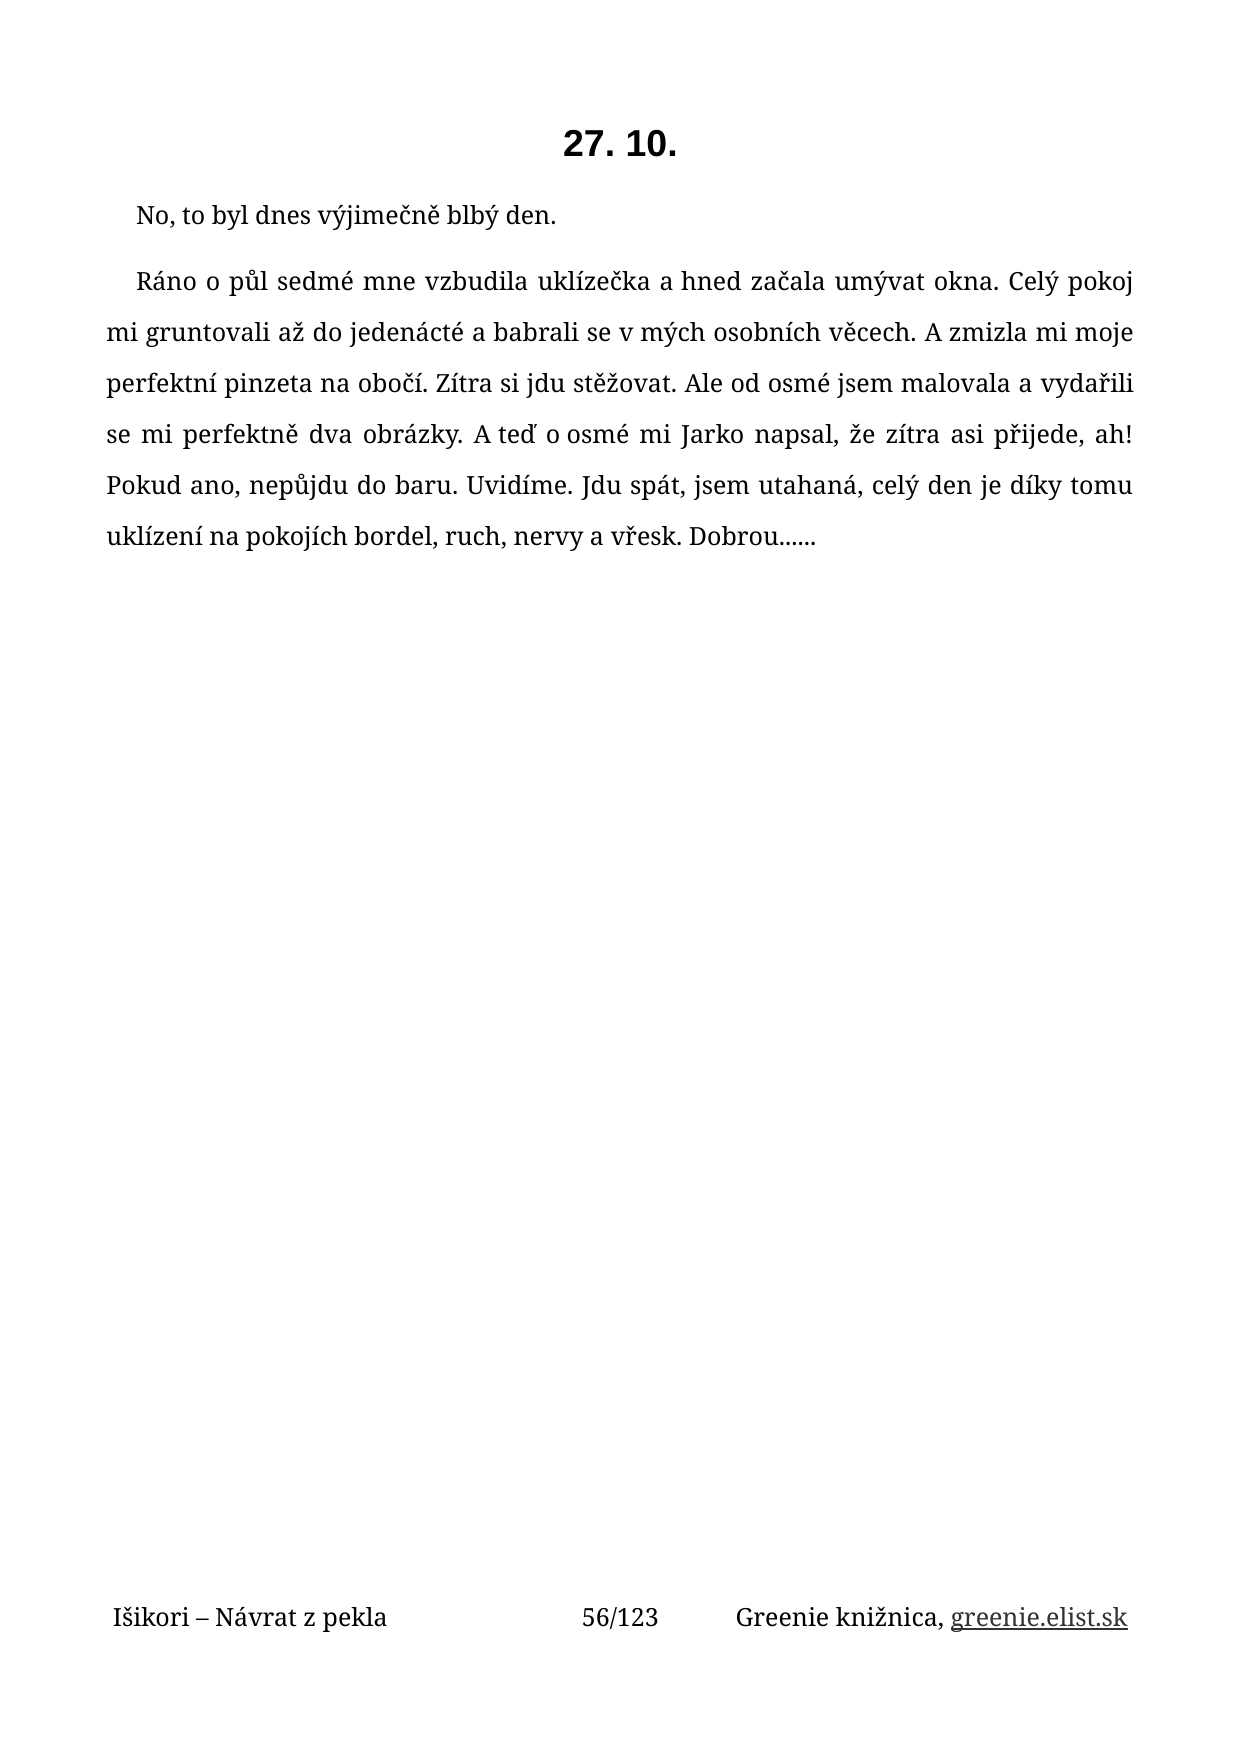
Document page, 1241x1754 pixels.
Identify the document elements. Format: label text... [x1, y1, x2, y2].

text Ráno o půl sedmé mne vzbudila uklízečka a hned začala umývat okna. Celý pokoj mi gruntovali až do jedenácté a babrali se v mých osobních věcech. A zmizla mi moje perfektní pinzeta na obočí. Zítra si jdu stěžovat. Ale od osmé jsem malovala a vydařili se mi perfektně dva obrázky. A teď o osmé mi Jarko napsal, že zítra asi přijede, ah! Pokud ano, nepůjdu do baru. Uvidíme. Jdu spát, jsem utahaná, celý den je díky tomu uklízení na pokojích bordel, ruch, nervy a vřesk. Dobrou...... [106, 264, 1134, 553]
text No, to byl dnes výjimečně blbý den. [106, 198, 1134, 232]
subtitle 27. 10. [106, 121, 1134, 164]
